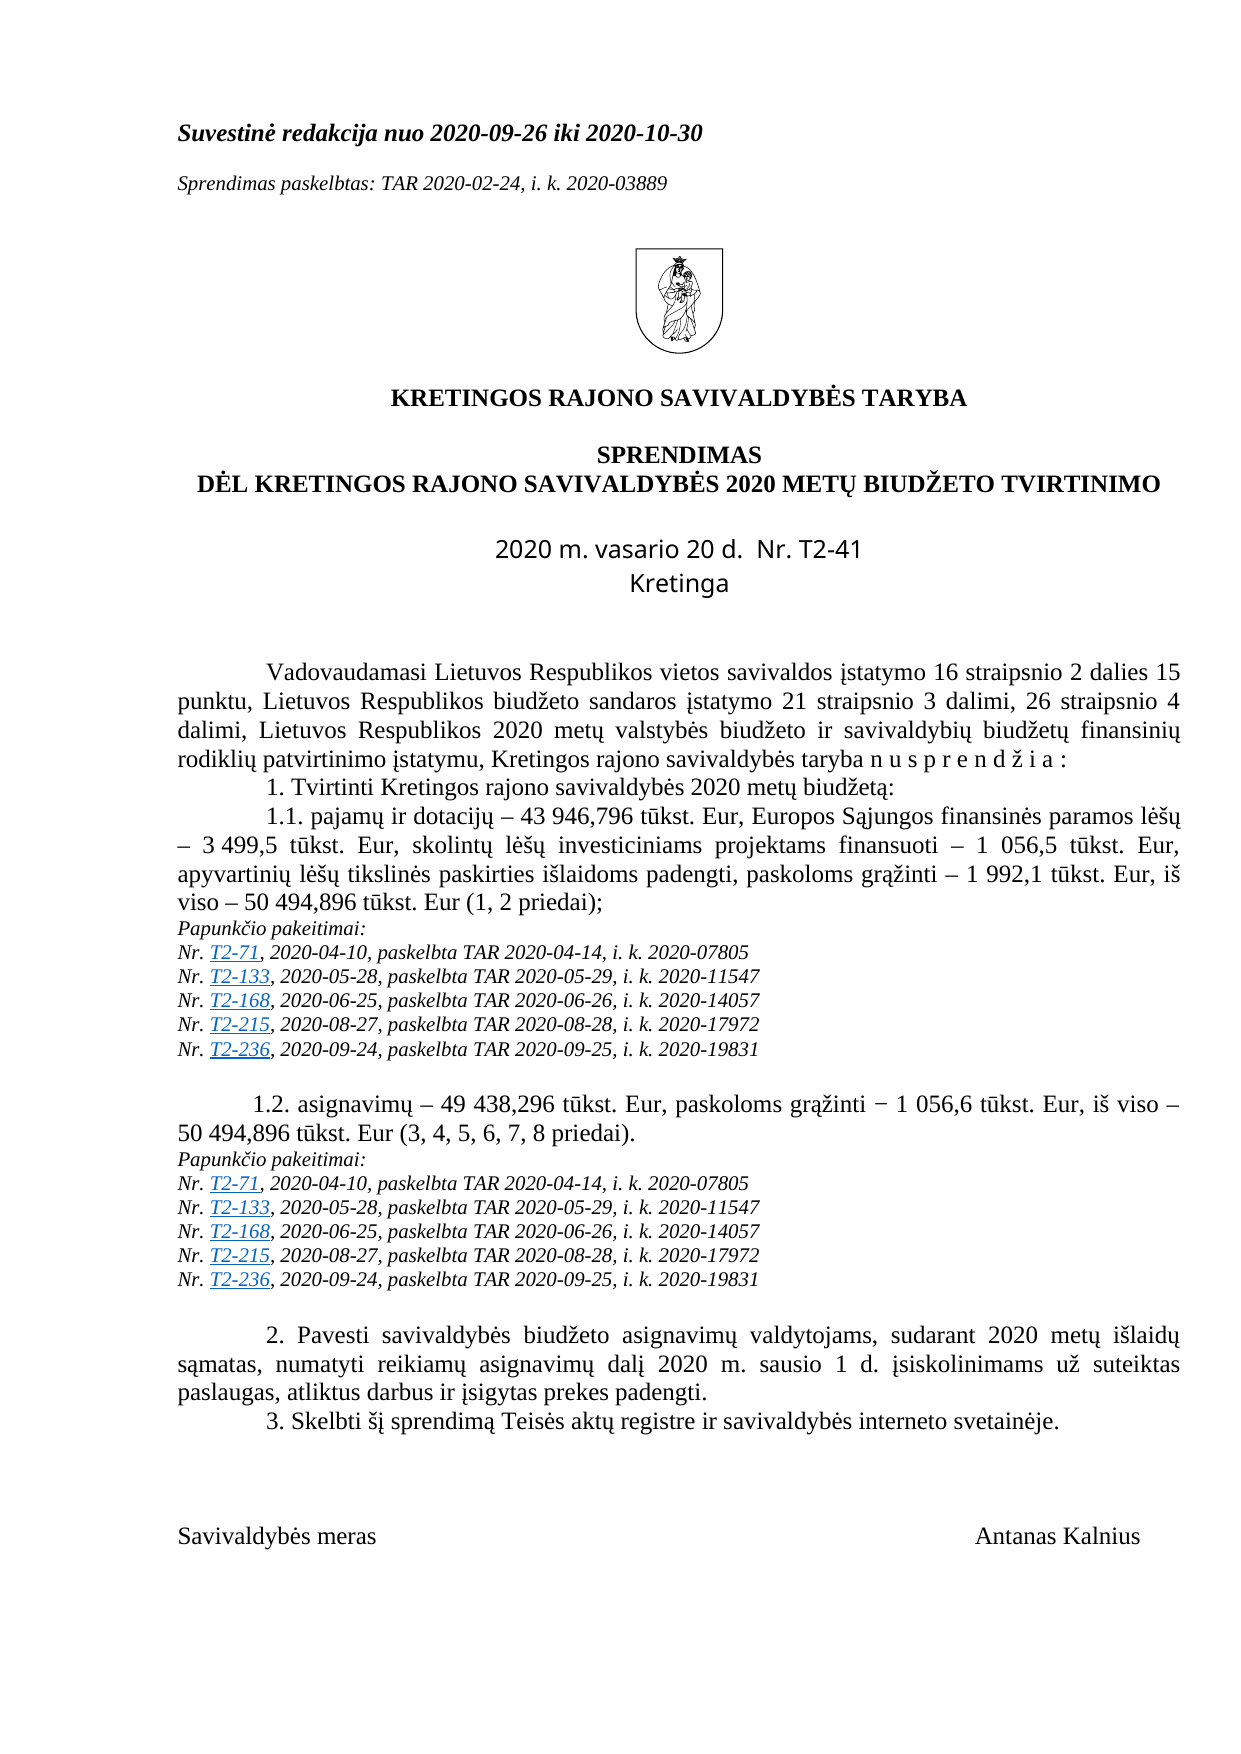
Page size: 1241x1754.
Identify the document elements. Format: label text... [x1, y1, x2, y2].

text Nr. T2-215, 2020-08-27, paskelbta TAR 2020-08-28, i. k. 2020-17972 [177, 1243, 1181, 1267]
text 3. Skelbti šį sprendimą Teisės aktų registre ir savivaldybės interneto svetainėje. [177, 1406, 1181, 1435]
text Vadovaudamasi Lietuvos Respublikos vietos savivaldos įstatymo 16 straipsnio 2 dalies 15 punktu, Lietuvos Respublikos biudžeto sandaros įstatymo 21 straipsnio 3 dalimi, 26 straipsnio 4 dalimi, Lietuvos Respublikos 2020 metų valstybės biudžeto ir savivaldybių biudžetų finansinių rodiklių patvirtinimo įstatymu, Kretingos rajono savivaldybės taryba nusprendžia: [177, 657, 1181, 772]
text Nr. T2-236, 2020-09-24, paskelbta TAR 2020-09-25, i. k. 2020-19831 [177, 1036, 1181, 1061]
text Kretinga [177, 566, 1181, 600]
text Sprendimas paskelbtas: TAR 2020-02-24, i. k. 2020-03889 [177, 171, 1181, 195]
text Papunkčio pakeitimai: [177, 1147, 1181, 1171]
text 2020 m. vasario 20 d. Nr. T2-41 [177, 532, 1181, 566]
text Savivaldybės meras Antanas Kalnius [177, 1521, 1181, 1550]
text 2. Pavesti savivaldybės biudžeto asignavimų valdytojams, sudarant 2020 metų išlaidų sąmatas, numatyti reikiamų asignavimų dalį 2020 m. sausio 1 d. įsiskolinimams už suteiktas paslaugas, atliktus darbus ir įsigytas prekes padengti. [177, 1320, 1181, 1406]
text Nr. T2-215, 2020-08-27, paskelbta TAR 2020-08-28, i. k. 2020-17972 [177, 1012, 1181, 1036]
text KRETINGOS RAJONO SAVIVALDYBĖS TARYBA [177, 383, 1181, 411]
text SPRENDIMAS [177, 440, 1181, 469]
text Papunkčio pakeitimai: [177, 916, 1181, 940]
text 1. Tvirtinti Kretingos rajono savivaldybės 2020 metų biudžetą: [177, 772, 1181, 801]
text Nr. T2-168, 2020-06-25, paskelbta TAR 2020-06-26, i. k. 2020-14057 [177, 1219, 1181, 1243]
text Nr. T2-71, 2020-04-10, paskelbta TAR 2020-04-14, i. k. 2020-07805 [177, 1171, 1181, 1195]
text Nr. T2-133, 2020-05-28, paskelbta TAR 2020-05-29, i. k. 2020-11547 [177, 964, 1181, 988]
text 1.1. pajamų ir dotacijų – 43 946,796 tūkst. Eur, Europos Sąjungos finansinės paramos lėšų – 3 499,5 tūkst. Eur, skolintų lėšų investiciniams projektams finansuoti – 1 056,5 tūkst. Eur, apyvartinių lėšų tikslinės paskirties išlaidoms padengti, paskoloms grąžinti – 1 992,1 tūkst. Eur, iš viso – 50 494,896 tūkst. Eur (1, 2 priedai); [177, 801, 1181, 916]
text DĖL KRETINGOS RAJONO SAVIVALDYBĖS 2020 METŲ BIUDŽETO TVIRTINIMO [177, 469, 1181, 498]
text 1.2. asignavimų – 49 438,296 tūkst. Eur, paskoloms grąžinti − 1 056,6 tūkst. Eur, iš viso – 50 494,896 tūkst. Eur (3, 4, 5, 6, 7, 8 priedai). [177, 1089, 1181, 1147]
text Nr. T2-168, 2020-06-25, paskelbta TAR 2020-06-26, i. k. 2020-14057 [177, 988, 1181, 1012]
text Suvestinė redakcija nuo 2020-09-26 iki 2020-10-30 [177, 118, 1181, 147]
text Nr. T2-71, 2020-04-10, paskelbta TAR 2020-04-14, i. k. 2020-07805 [177, 940, 1181, 964]
text Nr. T2-133, 2020-05-28, paskelbta TAR 2020-05-29, i. k. 2020-11547 [177, 1195, 1181, 1219]
text Nr. T2-236, 2020-09-24, paskelbta TAR 2020-09-25, i. k. 2020-19831 [177, 1267, 1181, 1291]
